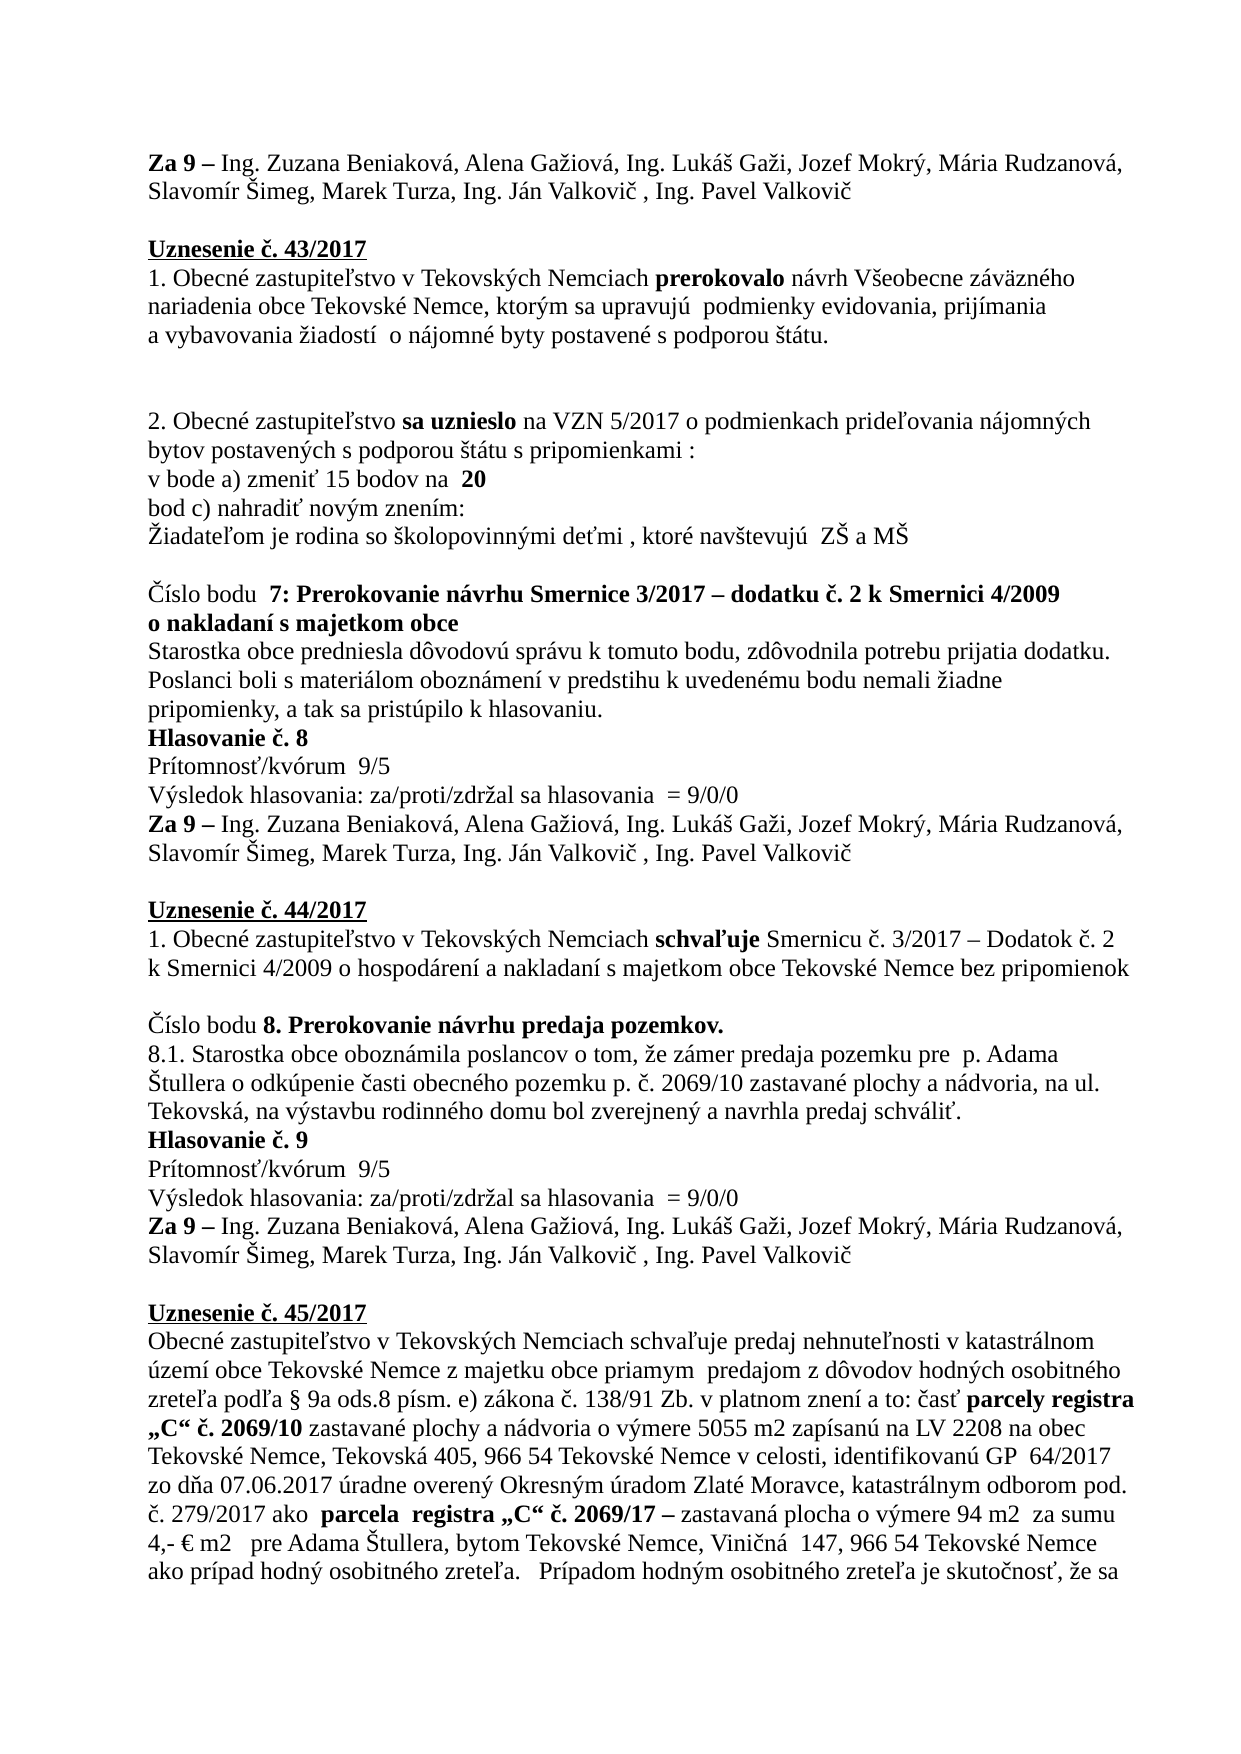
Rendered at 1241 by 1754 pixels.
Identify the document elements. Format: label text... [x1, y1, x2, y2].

text 2. Obecné zastupiteľstvo sa uznieslo na VZN 5/2017 o podmienkach prideľovania nájomných bytov postavených s podporou štátu s pripomienkami : [148, 406, 1137, 464]
text v bode a) zmeniť 15 bodov na 20 [148, 464, 1137, 493]
text Prítomnosť/kvórum 9/5 [148, 1154, 1137, 1183]
text Uznesenie č. 45/2017 [148, 1298, 1137, 1326]
text 1. Obecné zastupiteľstvo v Tekovských Nemciach prerokovalo návrh Všeobecne záväzného nariadenia obce Tekovské Nemce, ktorým sa upravujú podmienky evidovania, prijímania a vybavovania žiadostí o nájomné byty postavené s podporou štátu. [148, 263, 1137, 349]
text Za 9 – Ing. Zuzana Beniaková, Alena Gažiová, Ing. Lukáš Gaži, Jozef Mokrý, Mária Rudzanová, Slavomír Šimeg, Marek Turza, Ing. Ján Valkovič , Ing. Pavel Valkovič [148, 1211, 1137, 1269]
text 8.1. Starostka obce oboznámila poslancov o tom, že zámer predaja pozemku pre p. Adama Štullera o odkúpenie časti obecného pozemku p. č. 2069/10 zastavané plochy a nádvoria, na ul. Tekovská, na výstavbu rodinného domu bol zverejnený a navrhla predaj schváliť. [148, 1039, 1137, 1125]
text Číslo bodu 8. Prerokovanie návrhu predaja pozemkov. [148, 1010, 1137, 1039]
text Za 9 – Ing. Zuzana Beniaková, Alena Gažiová, Ing. Lukáš Gaži, Jozef Mokrý, Mária Rudzanová, Slavomír Šimeg, Marek Turza, Ing. Ján Valkovič , Ing. Pavel Valkovič [148, 148, 1137, 205]
text Uznesenie č. 44/2017 [148, 895, 1137, 924]
text Hlasovanie č. 8 [148, 723, 1137, 751]
text Prítomnosť/kvórum 9/5 [148, 751, 1137, 780]
text Žiadateľom je rodina so školopovinnými deťmi , ktoré navštevujú ZŠ a MŠ [148, 521, 1137, 550]
text bod c) nahradiť novým znením: [148, 493, 1137, 521]
text Za 9 – Ing. Zuzana Beniaková, Alena Gažiová, Ing. Lukáš Gaži, Jozef Mokrý, Mária Rudzanová, Slavomír Šimeg, Marek Turza, Ing. Ján Valkovič , Ing. Pavel Valkovič [148, 809, 1137, 866]
text 1. Obecné zastupiteľstvo v Tekovských Nemciach schvaľuje Smernicu č. 3/2017 – Dodatok č. 2 k Smernici 4/2009 o hospodárení a nakladaní s majetkom obce Tekovské Nemce bez pripomienok [148, 924, 1137, 981]
text Hlasovanie č. 9 [148, 1125, 1137, 1154]
text Výsledok hlasovania: za/proti/zdržal sa hlasovania = 9/0/0 [148, 1183, 1137, 1211]
text Obecné zastupiteľstvo v Tekovských Nemciach schvaľuje predaj nehnuteľnosti v katastrálnom území obce Tekovské Nemce z majetku obce priamym predajom z dôvodov hodných osobitného zreteľa podľa § 9a ods.8 písm. e) zákona č. 138/91 Zb. v platnom znení a to: časť parcely registra „C“ č. 2069/10 zastavané plochy a nádvoria o výmere 5055 m2 zapísanú na LV 2208 na obec Tekovské Nemce, Tekovská 405, 966 54 Tekovské Nemce v celosti, identifikovanú GP 64/2017 zo dňa 07.06.2017 úradne overený Okresným úradom Zlaté Moravce, katastrálnym odborom pod. č. 279/2017 ako parcela registra „C“ č. 2069/17 – zastavaná plocha o výmere 94 m2 za sumu 4,- € m2 pre Adama Štullera, bytom Tekovské Nemce, Viničná 147, 966 54 Tekovské Nemce ako prípad hodný osobitného zreteľa. Prípadom hodným osobitného zreteľa je skutočnosť, že sa [148, 1326, 1137, 1585]
text Starostka obce predniesla dôvodovú správu k tomuto bodu, zdôvodnila potrebu prijatia dodatku. Poslanci boli s materiálom oboznámení v predstihu k uvedenému bodu nemali žiadne pripomienky, a tak sa pristúpilo k hlasovaniu. [148, 636, 1137, 723]
text Výsledok hlasovania: za/proti/zdržal sa hlasovania = 9/0/0 [148, 780, 1137, 809]
text Uznesenie č. 43/2017 [148, 234, 1137, 263]
text Číslo bodu 7: Prerokovanie návrhu Smernice 3/2017 – dodatku č. 2 k Smernici 4/2009 o nakladaní s majetkom obce [148, 579, 1137, 636]
